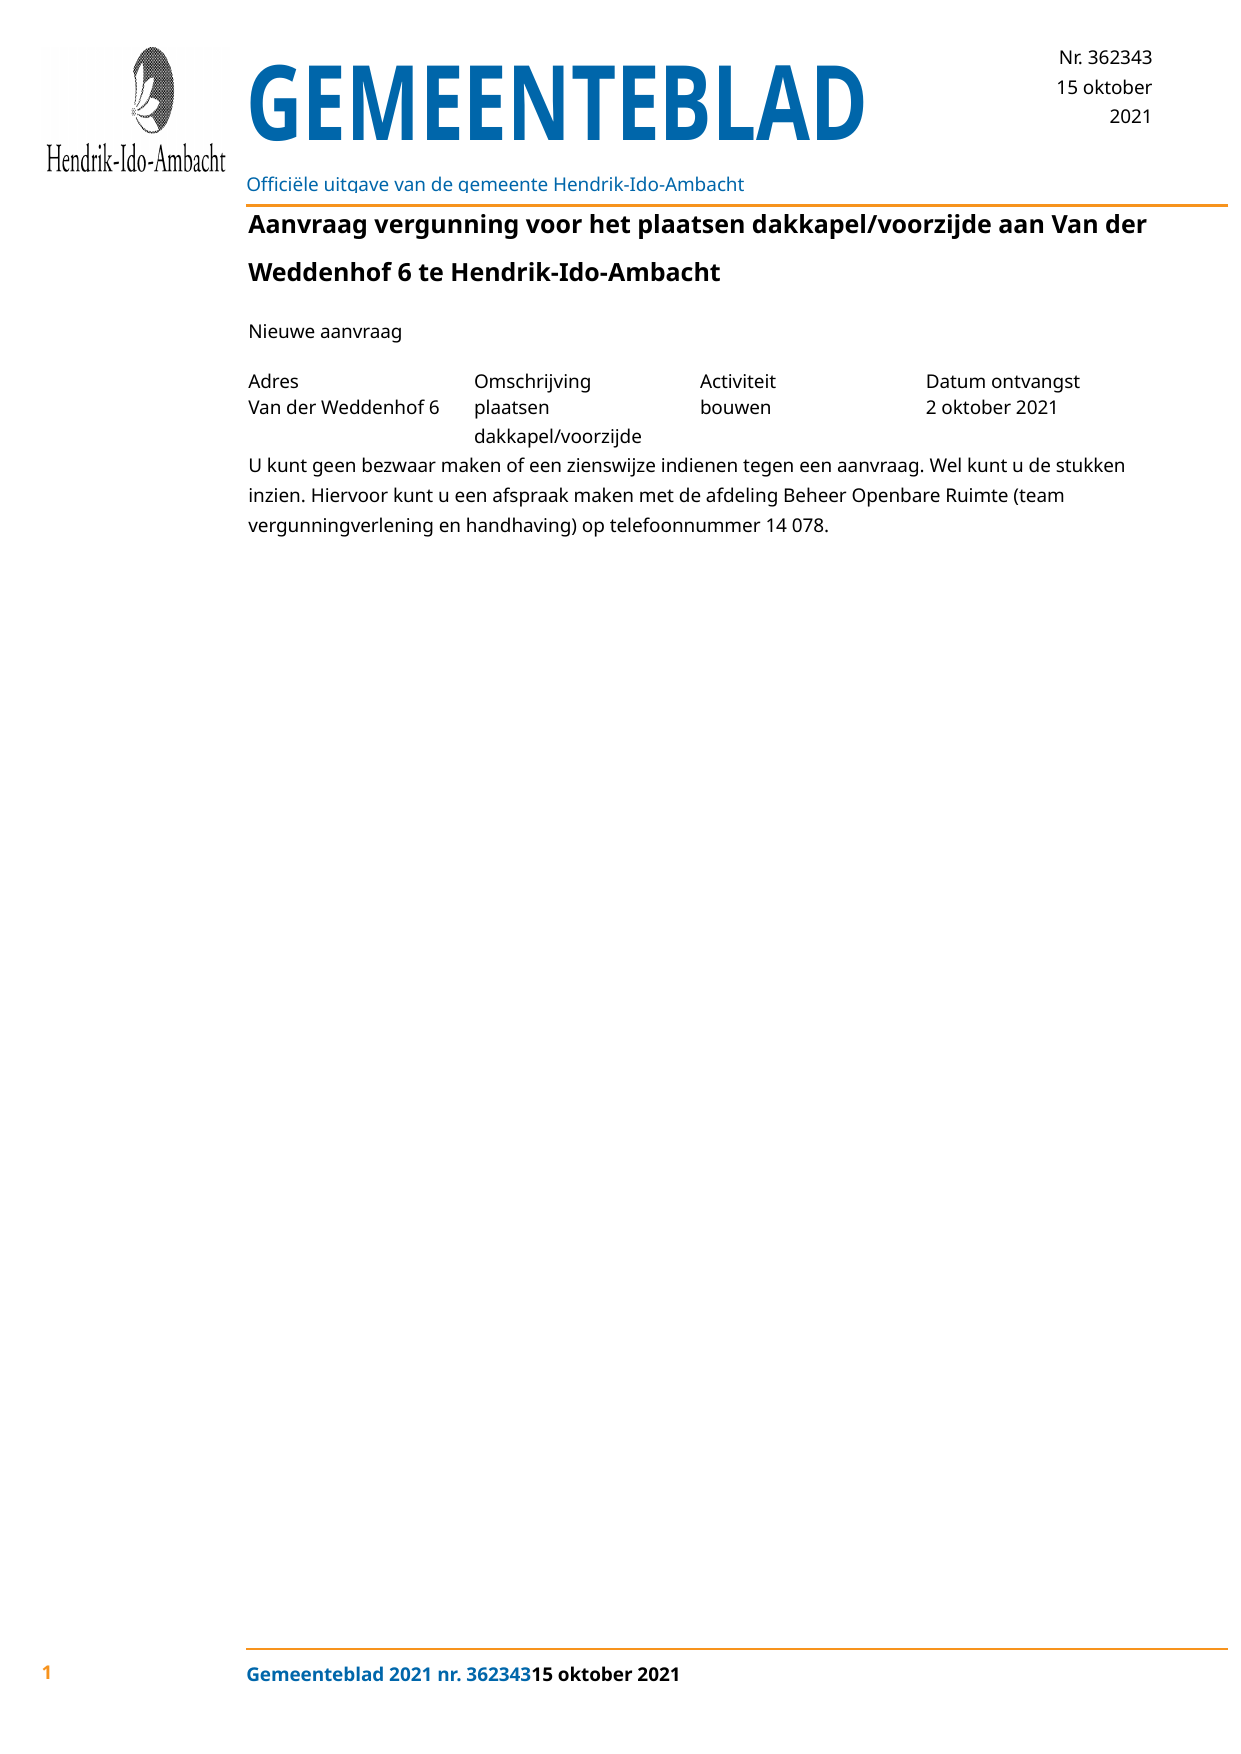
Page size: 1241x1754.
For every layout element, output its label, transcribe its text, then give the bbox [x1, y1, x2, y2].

table_header Omschrijving [474, 369, 700, 394]
table_cell bouwen [700, 394, 926, 449]
table_cell plaatsen dakkapel/voorzijde [474, 394, 700, 449]
text Aanvraag vergunning voor het plaatsen dakkapel/voorzijde aan Van der Weddenhof 6 te Hendrik-Ido-Ambacht [248, 207, 1152, 288]
table_header Activiteit [700, 369, 926, 394]
table_header Datum ontvangst [926, 369, 1152, 394]
table_cell Van der Weddenhof 6 [248, 394, 474, 449]
table_cell 2 oktober 2021 [926, 394, 1152, 449]
text U kunt geen bezwaar maken of een zienswijze indienen tegen een aanvraag. Wel kunt u de stukken inzien. Hiervoor kunt u een afspraak maken met de afdeling Beheer Openbare Ruimte (team vergunningverlening en handhaving) op telefoonnummer 14 078. [248, 453, 1152, 538]
table_header Adres [248, 369, 474, 394]
picture [41, 47, 231, 172]
text Nieuwe aanvraag [248, 318, 1152, 344]
